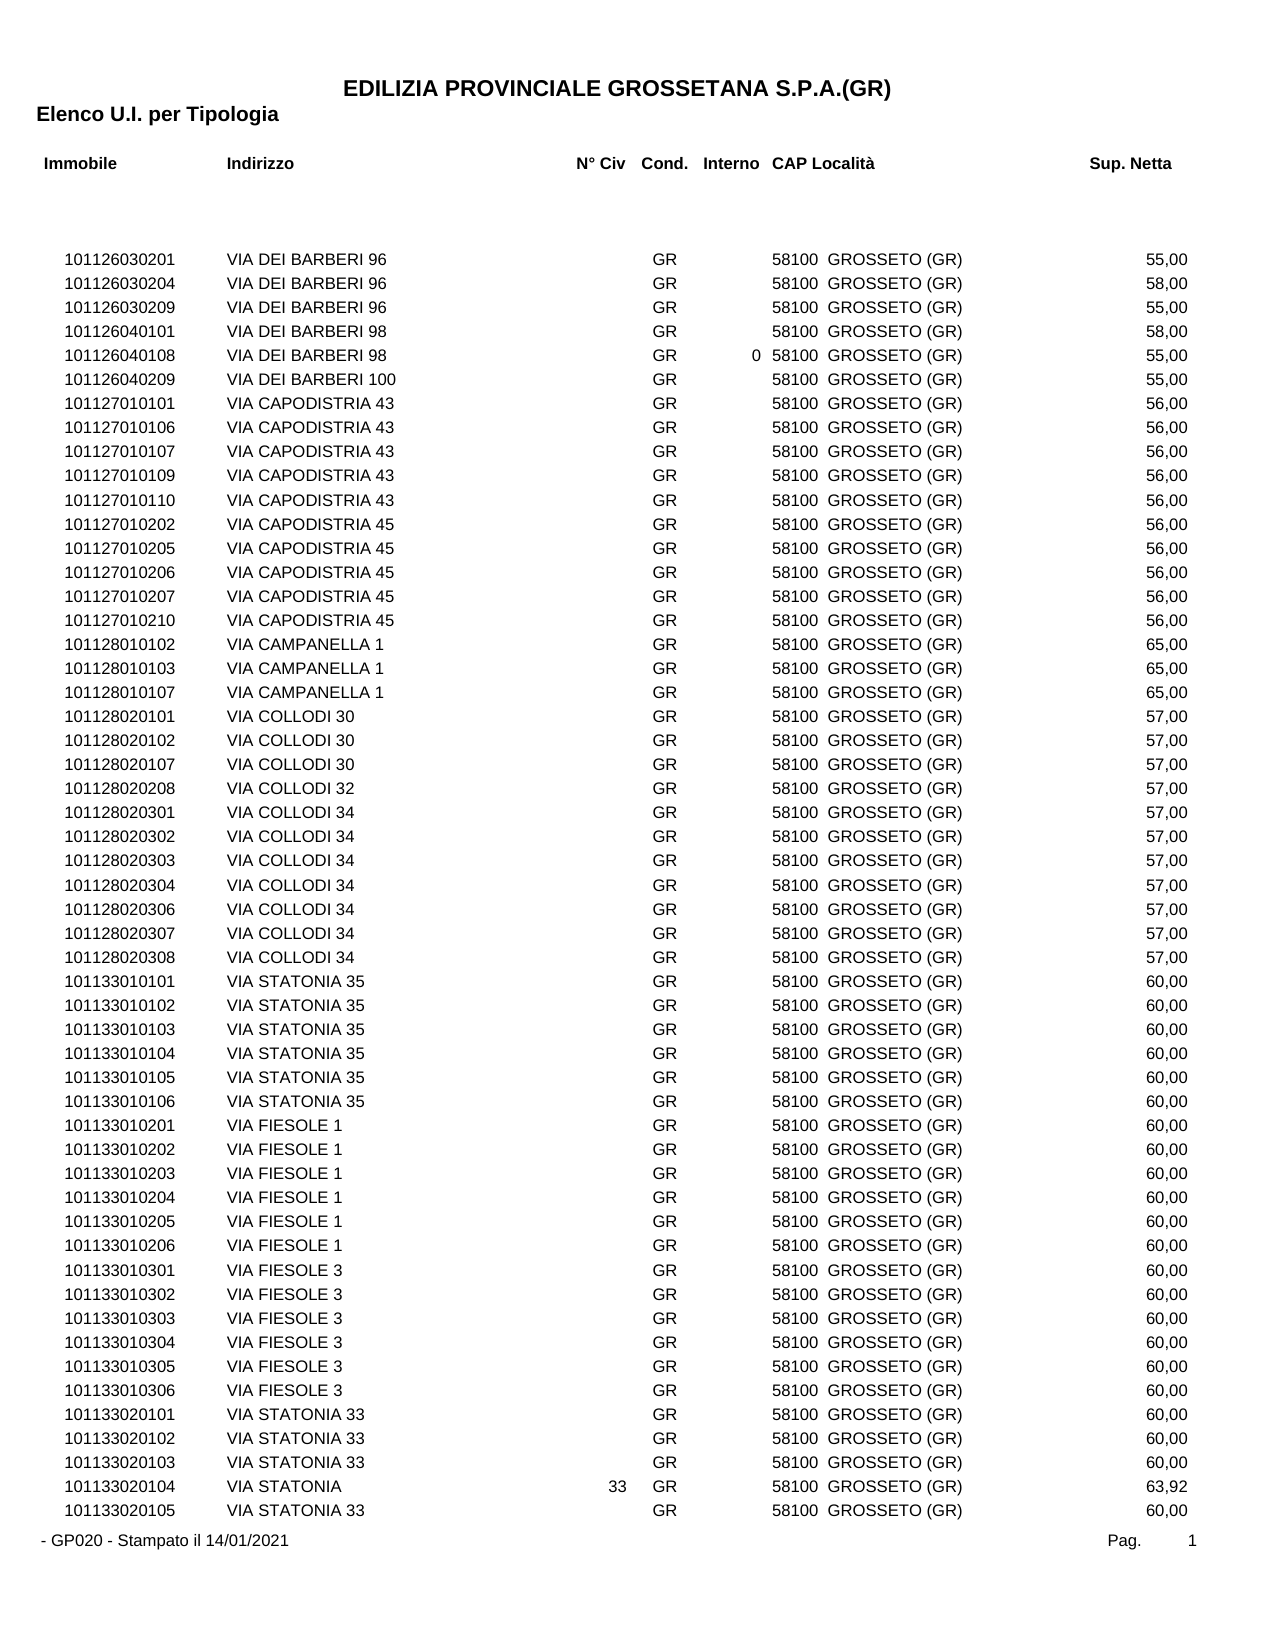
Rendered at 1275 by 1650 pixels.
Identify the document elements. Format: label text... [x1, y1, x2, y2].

text 101128020102 VIA COLLODI 30 GR 58100 GROSSETO (GR) 57,00 [25, 727, 1250, 751]
text 101133010302 VIA FIESOLE 3 GR 58100 GROSSETO (GR) 60,00 [25, 1281, 1250, 1304]
text 101133010104 VIA STATONIA 35 GR 58100 GROSSETO (GR) 60,00 [25, 1040, 1250, 1064]
text 101133020101 VIA STATONIA 33 GR 58100 GROSSETO (GR) 60,00 [25, 1401, 1250, 1425]
text 101127010205 VIA CAPODISTRIA 45 GR 58100 GROSSETO (GR) 56,00 [25, 534, 1250, 559]
text 101133010201 VIA FIESOLE 1 GR 58100 GROSSETO (GR) 60,00 [25, 1112, 1250, 1136]
text 101126040108 VIA DEI BARBERI 98 GR 0 58100 GROSSETO (GR) 55,00 [25, 342, 1250, 366]
text 101133020105 VIA STATONIA 33 GR 58100 GROSSETO (GR) 60,00 [25, 1497, 1250, 1521]
text 101127010207 VIA CAPODISTRIA 45 GR 58100 GROSSETO (GR) 56,00 [25, 583, 1250, 607]
text 101126030204 VIA DEI BARBERI 96 GR 58100 GROSSETO (GR) 58,00 [25, 270, 1250, 294]
text 101128020208 VIA COLLODI 32 GR 58100 GROSSETO (GR) 57,00 [25, 775, 1250, 799]
text 101128020304 VIA COLLODI 34 GR 58100 GROSSETO (GR) 57,00 [25, 871, 1250, 896]
text 101127010109 VIA CAPODISTRIA 43 GR 58100 GROSSETO (GR) 56,00 [25, 462, 1250, 486]
text 101133020102 VIA STATONIA 33 GR 58100 GROSSETO (GR) 60,00 [25, 1425, 1250, 1449]
text 101128020302 VIA COLLODI 34 GR 58100 GROSSETO (GR) 57,00 [25, 823, 1250, 847]
text 101127010107 VIA CAPODISTRIA 43 GR 58100 GROSSETO (GR) 56,00 [25, 438, 1250, 462]
text 101126030209 VIA DEI BARBERI 96 GR 58100 GROSSETO (GR) 55,00 [25, 294, 1250, 318]
text 101133020104 VIA STATONIA 33 GR 58100 GROSSETO (GR) 63,92 [25, 1473, 1250, 1497]
text 101127010106 VIA CAPODISTRIA 43 GR 58100 GROSSETO (GR) 56,00 [25, 414, 1250, 438]
text 101128010103 VIA CAMPANELLA 1 GR 58100 GROSSETO (GR) 65,00 [25, 655, 1250, 679]
text 101133010105 VIA STATONIA 35 GR 58100 GROSSETO (GR) 60,00 [25, 1064, 1250, 1088]
text 101133010305 VIA FIESOLE 3 GR 58100 GROSSETO (GR) 60,00 [25, 1353, 1250, 1377]
text 101133010101 VIA STATONIA 35 GR 58100 GROSSETO (GR) 60,00 [25, 968, 1250, 992]
text 101127010202 VIA CAPODISTRIA 45 GR 58100 GROSSETO (GR) 56,00 [25, 511, 1250, 534]
text 101133010206 VIA FIESOLE 1 GR 58100 GROSSETO (GR) 60,00 [25, 1232, 1250, 1256]
text 101127010210 VIA CAPODISTRIA 45 GR 58100 GROSSETO (GR) 56,00 [25, 607, 1250, 631]
text 101127010110 VIA CAPODISTRIA 43 GR 58100 GROSSETO (GR) 56,00 [25, 486, 1250, 511]
text 101133010304 VIA FIESOLE 3 GR 58100 GROSSETO (GR) 60,00 [25, 1329, 1250, 1353]
text 101128020301 VIA COLLODI 34 GR 58100 GROSSETO (GR) 57,00 [25, 799, 1250, 823]
text 101127010101 VIA CAPODISTRIA 43 GR 58100 GROSSETO (GR) 56,00 [25, 390, 1250, 414]
text 101133010202 VIA FIESOLE 1 GR 58100 GROSSETO (GR) 60,00 [25, 1136, 1250, 1160]
text 101126040101 VIA DEI BARBERI 98 GR 58100 GROSSETO (GR) 58,00 [25, 318, 1250, 342]
text 101133010303 VIA FIESOLE 3 GR 58100 GROSSETO (GR) 60,00 [25, 1304, 1250, 1329]
text 101128020303 VIA COLLODI 34 GR 58100 GROSSETO (GR) 57,00 [25, 847, 1250, 871]
text 101133010106 VIA STATONIA 35 GR 58100 GROSSETO (GR) 60,00 [25, 1088, 1250, 1112]
text 101133010205 VIA FIESOLE 1 GR 58100 GROSSETO (GR) 60,00 [25, 1208, 1250, 1232]
text 101126030201 VIA DEI BARBERI 96 GR 58100 GROSSETO (GR) 55,00 [25, 246, 1250, 270]
text 101128020306 VIA COLLODI 34 GR 58100 GROSSETO (GR) 57,00 [25, 896, 1250, 919]
text 101133010102 VIA STATONIA 35 GR 58100 GROSSETO (GR) 60,00 [25, 992, 1250, 1016]
text 101133010103 VIA STATONIA 35 GR 58100 GROSSETO (GR) 60,00 [25, 1016, 1250, 1040]
text 101133010301 VIA FIESOLE 3 GR 58100 GROSSETO (GR) 60,00 [25, 1256, 1250, 1281]
text 101128020107 VIA COLLODI 30 GR 58100 GROSSETO (GR) 57,00 [25, 751, 1250, 775]
text 101128010107 VIA CAMPANELLA 1 GR 58100 GROSSETO (GR) 65,00 [25, 679, 1250, 703]
text 101128010102 VIA CAMPANELLA 1 GR 58100 GROSSETO (GR) 65,00 [25, 631, 1250, 655]
text 101133010203 VIA FIESOLE 1 GR 58100 GROSSETO (GR) 60,00 [25, 1160, 1250, 1184]
text 101133010204 VIA FIESOLE 1 GR 58100 GROSSETO (GR) 60,00 [25, 1184, 1250, 1208]
text 101128020307 VIA COLLODI 34 GR 58100 GROSSETO (GR) 57,00 [25, 919, 1250, 944]
text 101133010306 VIA FIESOLE 3 GR 58100 GROSSETO (GR) 60,00 [25, 1377, 1250, 1401]
text 101127010206 VIA CAPODISTRIA 45 GR 58100 GROSSETO (GR) 56,00 [25, 559, 1250, 583]
text 101128020101 VIA COLLODI 30 GR 58100 GROSSETO (GR) 57,00 [25, 703, 1250, 727]
text 101126040209 VIA DEI BARBERI 100 GR 58100 GROSSETO (GR) 55,00 [25, 366, 1250, 390]
text 101133020103 VIA STATONIA 33 GR 58100 GROSSETO (GR) 60,00 [25, 1449, 1250, 1473]
text 101128020308 VIA COLLODI 34 GR 58100 GROSSETO (GR) 57,00 [25, 944, 1250, 968]
